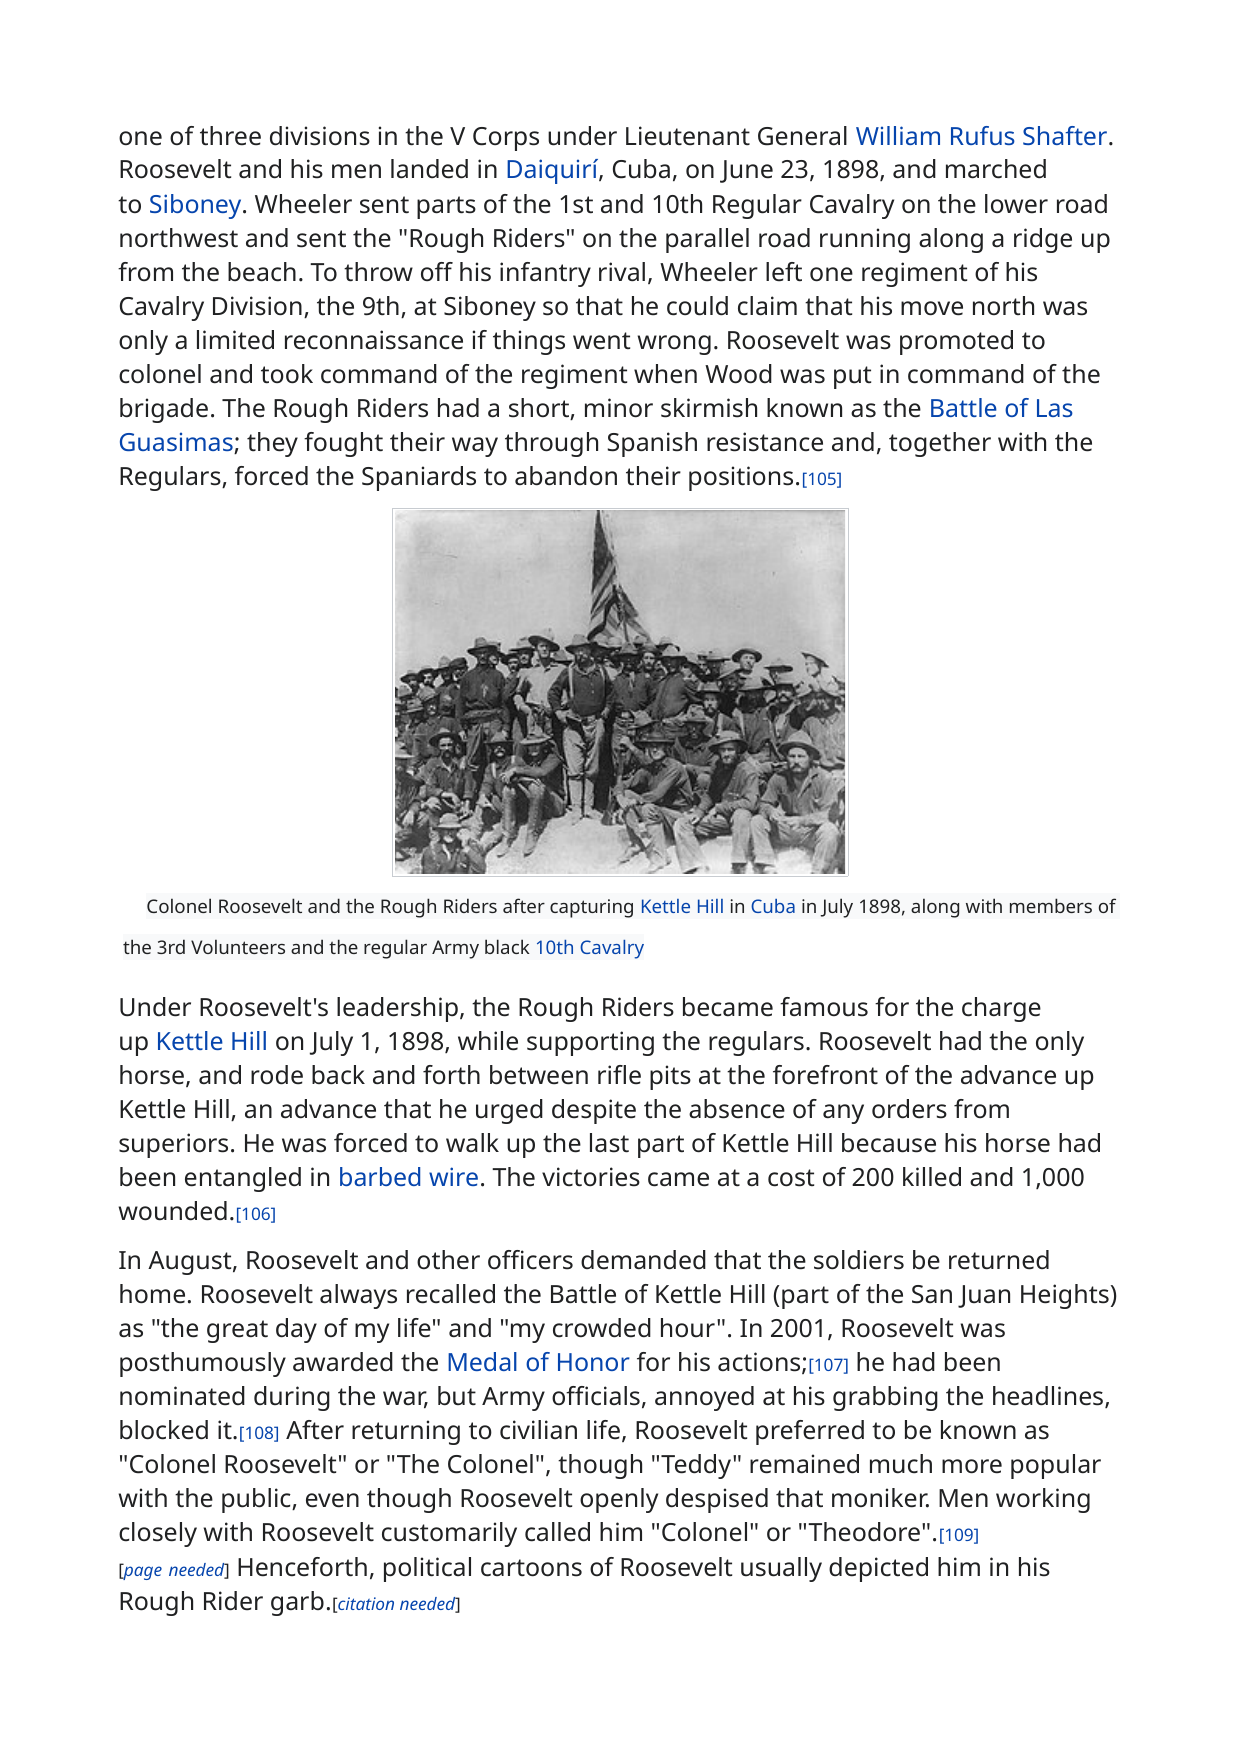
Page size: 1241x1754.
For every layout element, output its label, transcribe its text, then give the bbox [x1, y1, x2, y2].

picture [395, 510, 846, 874]
text Colonel Roosevelt and the Rough Riders after capturing Kettle Hill in Cuba in July 1898, along with members of the 3rd Volunteers and the regular Army black 10th Cavalry [123, 893, 1122, 960]
text Under Roosevelt's leadership, the Rough Riders became famous for the charge up Kettle Hill on July 1, 1898, while supporting the regulars. Roosevelt had the only horse, and rode back and forth between rifle pits at the forefront of the advance up Kettle Hill, an advance that he urged despite the absence of any orders from superiors. He was forced to walk up the last part of Kettle Hill because his horse had been entangled in barbed wire. The victories came at a cost of 200 killed and 1,000 wounded.[106] [118, 989, 1122, 1228]
text one of three divisions in the V Corps under Lieutenant General William Rufus Shafter. Roosevelt and his men landed in Daiquirí, Cuba, on June 23, 1898, and marched to Siboney. Wheeler sent parts of the 1st and 10th Regular Cavalry on the lower road northwest and sent the "Rough Riders" on the parallel road running along a ridge up from the beach. To throw off his infantry rival, Wheeler left one regiment of his Cavalry Division, the 9th, at Siboney so that he could claim that his move north was only a limited reconnaissance if things went wrong. Roosevelt was promoted to colonel and took command of the regiment when Wood was put in command of the brigade. The Rough Riders had a short, minor skirmish known as the Battle of Las Guasimas; they fought their way through Spanish resistance and, together with the Regulars, forced the Spaniards to abandon their positions.[105] [118, 118, 1122, 493]
text In August, Roosevelt and other officers demanded that the soldiers be returned home. Roosevelt always recalled the Battle of Kettle Hill (part of the San Juan Heights) as "the great day of my life" and "my crowded hour". In 2001, Roosevelt was posthumously awarded the Medal of Honor for his actions;[107] he had been nominated during the war, but Army officials, annoyed at his grabbing the headlines, blocked it.[108] After returning to civilian life, Roosevelt preferred to be known as "Colonel Roosevelt" or "The Colonel", though "Teddy" remained much more popular with the public, even though Roosevelt openly despised that moniker. Men working closely with Roosevelt customarily called him "Colonel" or "Theodore".[109][page needed] Henceforth, political cartoons of Roosevelt usually depicted him in his Rough Rider garb.[citation needed] [118, 1243, 1122, 1617]
